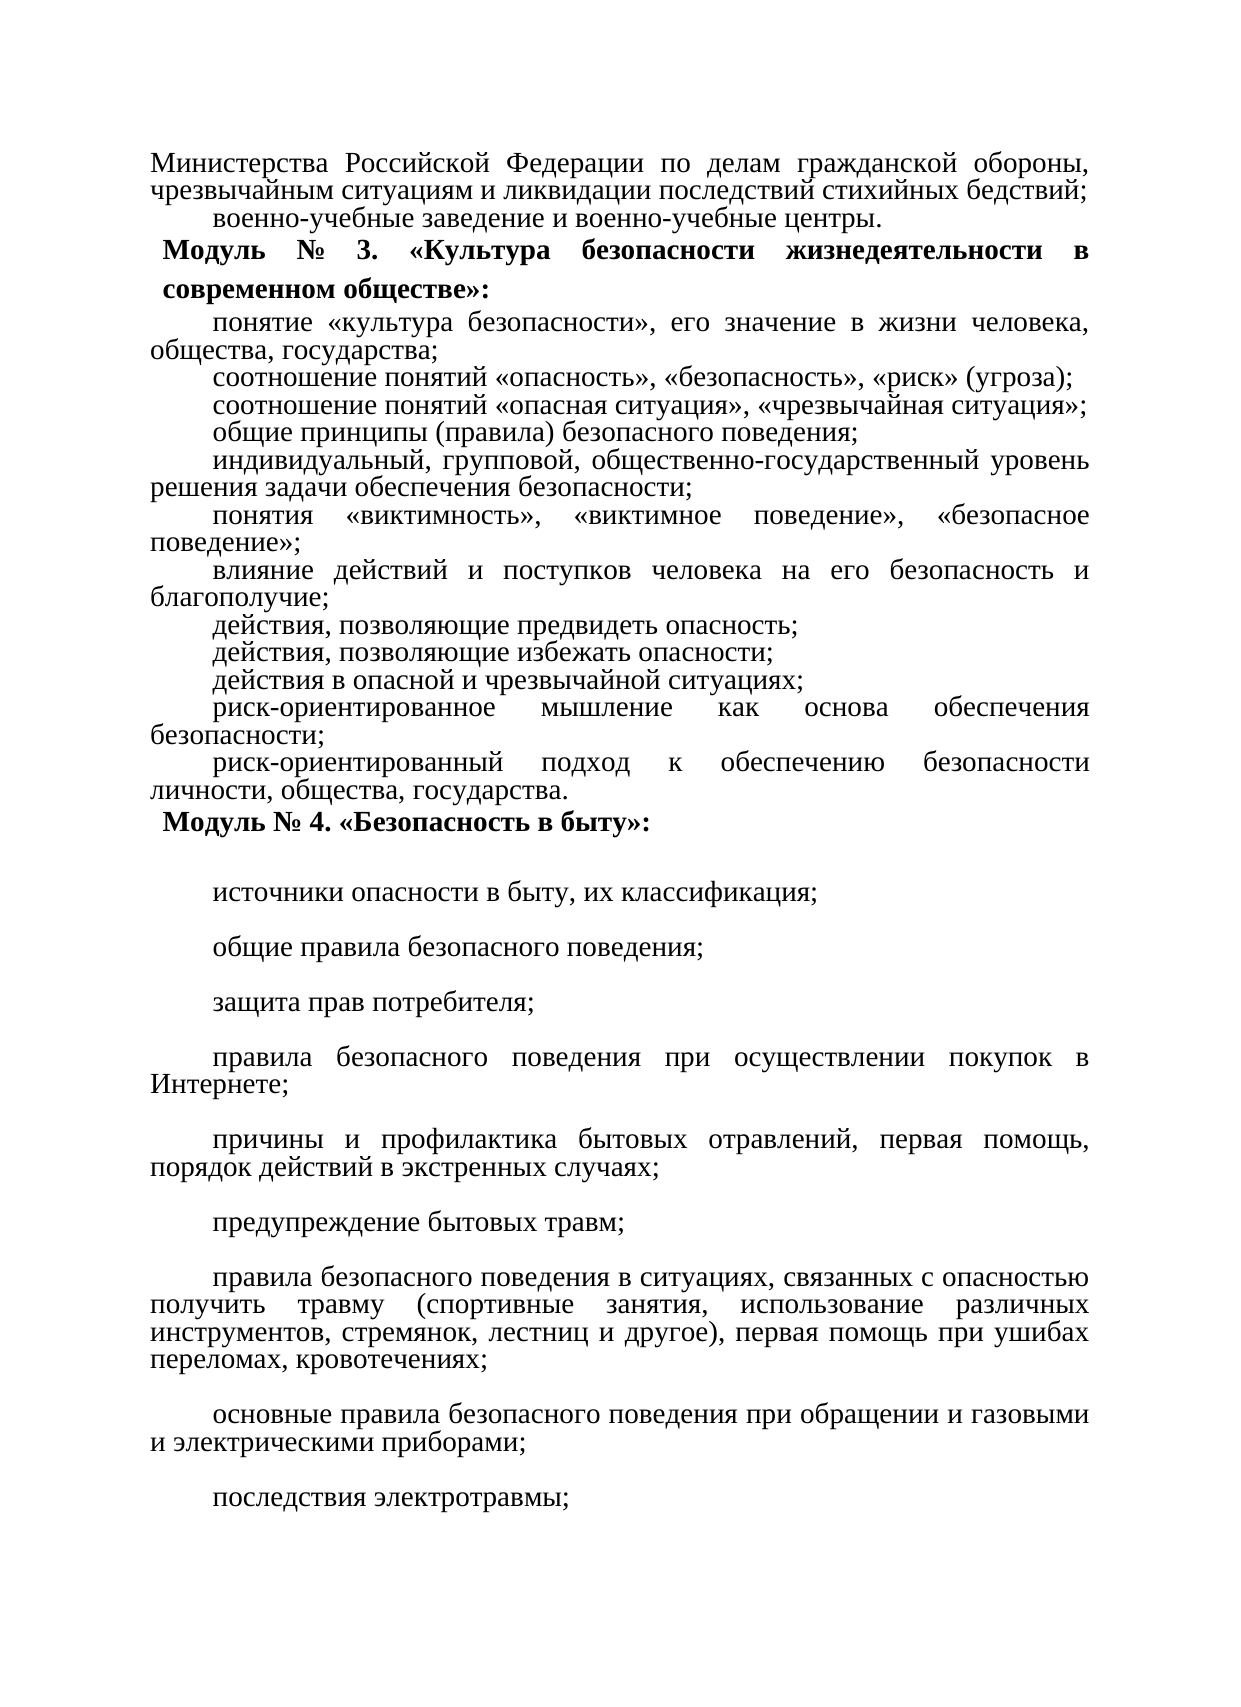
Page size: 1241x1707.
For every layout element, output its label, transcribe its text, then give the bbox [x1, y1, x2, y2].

text общие правила безопасного поведения; [150, 934, 1090, 962]
text влияние действий и поступков человека на его безопасность и благополучие; [150, 557, 1090, 612]
text причины и профилактика бытовых отравлений, первая помощь, порядок действий в экстренных случаях; [150, 1127, 1090, 1182]
text Министерства Российской Федерации по делам гражданской обороны, чрезвычайным ситуациям и ликвидации последствий стихийных бедствий; [150, 150, 1090, 205]
text риск-ориентированный подход к обеспечению безопасности личности, общества, государства. [150, 749, 1090, 804]
text последствия электротравмы; [150, 1484, 1090, 1512]
text действия, позволяющие предвидеть опасность; [150, 612, 1090, 639]
text риск-ориентированное мышление как основа обеспечения безопасности; [150, 694, 1090, 749]
text соотношение понятий «опасность», «безопасность», «риск» (угроза); [150, 364, 1090, 392]
text общие принципы (правила) безопасного поведения; [150, 419, 1090, 447]
text основные правила безопасного поведения при обращении и газовыми и электрическими приборами; [150, 1402, 1090, 1457]
text индивидуальный, групповой, общественно-государственный уровень решения задачи обеспечения безопасности; [150, 447, 1090, 502]
text действия, позволяющие избежать опасности; [150, 639, 1090, 667]
text понятие «культура безопасности», его значение в жизни человека, общества, государства; [150, 309, 1090, 364]
text военно-учебные заведение и военно-учебные центры. [150, 205, 1090, 232]
text правила безопасного поведения в ситуациях, связанных с опасностью получить травму (спортивные занятия, использование различных инструментов, стремянок, лестниц и другое), первая помощь при ушибах переломах, кровотечениях; [150, 1264, 1090, 1374]
text предупреждение бытовых травм; [150, 1209, 1090, 1237]
text Модуль № 4. «Безопасность в быту»: [162, 804, 1090, 838]
text соотношение понятий «опасная ситуация», «чрезвычайная ситуация»; [150, 392, 1090, 419]
text Модуль № 3. «Культура безопасности жизнедеятельности в современном обществе»: [162, 232, 1090, 304]
text действия в опасной и чрезвычайной ситуациях; [150, 667, 1090, 694]
text правила безопасного поведения при осуществлении покупок в Интернете; [150, 1044, 1090, 1099]
text защита прав потребителя; [150, 989, 1090, 1017]
text понятия «виктимность», «виктимное поведение», «безопасное поведение»; [150, 502, 1090, 557]
text источники опасности в быту, их классификация; [150, 879, 1090, 907]
